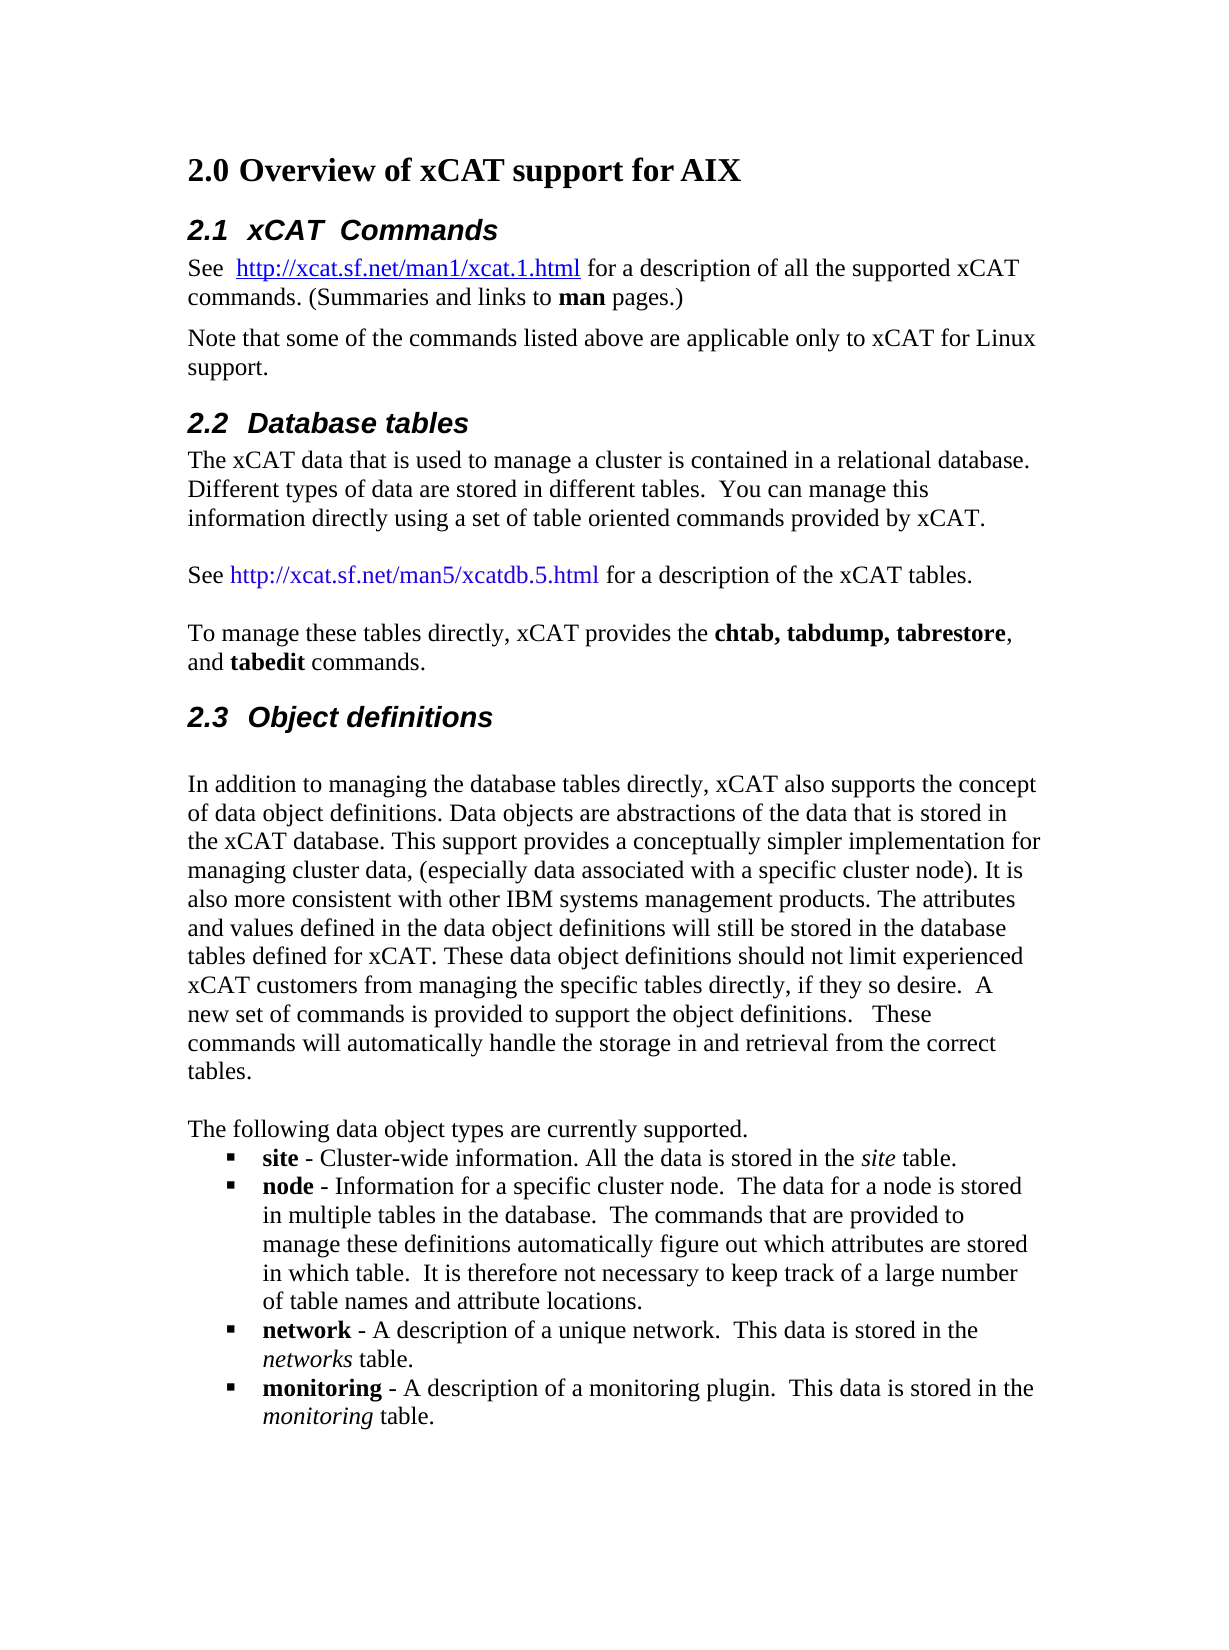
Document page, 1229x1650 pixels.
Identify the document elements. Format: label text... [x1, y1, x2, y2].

subtitle xCAT Commands [187, 213, 1041, 247]
list node - Information for a specific cluster node. The data for a node is stored in multiple tables in the database. The commands that are provided to manage these definitions automatically figure out which attributes are stored in which table. It is therefore not necessary to keep track of a large number of table names and attribute locations. [225, 1171, 1041, 1315]
text See http://xcat.sf.net/man5/xcatdb.5.html for a description of the xCAT tables. [187, 560, 1041, 589]
list site - Cluster-wide information. All the data is stored in the site table. [225, 1143, 1041, 1171]
text Note that some of the commands listed above are applicable only to xCAT for Linux support. [187, 323, 1041, 381]
list monitoring - A description of a monitoring plugin. This data is stored in the monitoring table. [225, 1373, 1041, 1430]
text In addition to managing the database tables directly, xCAT also supports the concept of data object definitions. Data objects are abstractions of the data that is stored in the xCAT database. This support provides a conceptually simpler implementation for managing cluster data, (especially data associated with a specific cluster node). It is also more consistent with other IBM systems management products. The attributes and values defined in the data object definitions will still be stored in the database tables defined for xCAT. These data object definitions should not limit experienced xCAT customers from managing the specific tables directly, if they so desire. A new set of commands is provided to support the object definitions. These commands will automatically handle the storage in and retrieval from the correct tables. [187, 769, 1041, 1085]
subtitle Database tables [187, 406, 1041, 439]
text To manage these tables directly, xCAT provides the chtab, tabdump, tabrestore, and tabedit commands. [187, 618, 1041, 675]
text The xCAT data that is used to manage a cluster is contained in a relational database. Different types of data are stored in different tables. You can manage this information directly using a set of table oriented commands provided by xCAT. [187, 445, 1041, 532]
text See http://xcat.sf.net/man1/xcat.1.html for a description of all the supported xCAT commands. (Summaries and links to man pages.) [187, 253, 1041, 311]
list network - A description of a unique network. This data is stored in the networks table. [225, 1315, 1041, 1373]
text The following data object types are currently supported. [187, 1114, 1041, 1143]
subtitle Overview of xCAT support for AIX [187, 150, 1041, 188]
subtitle Object definitions [187, 700, 1041, 734]
